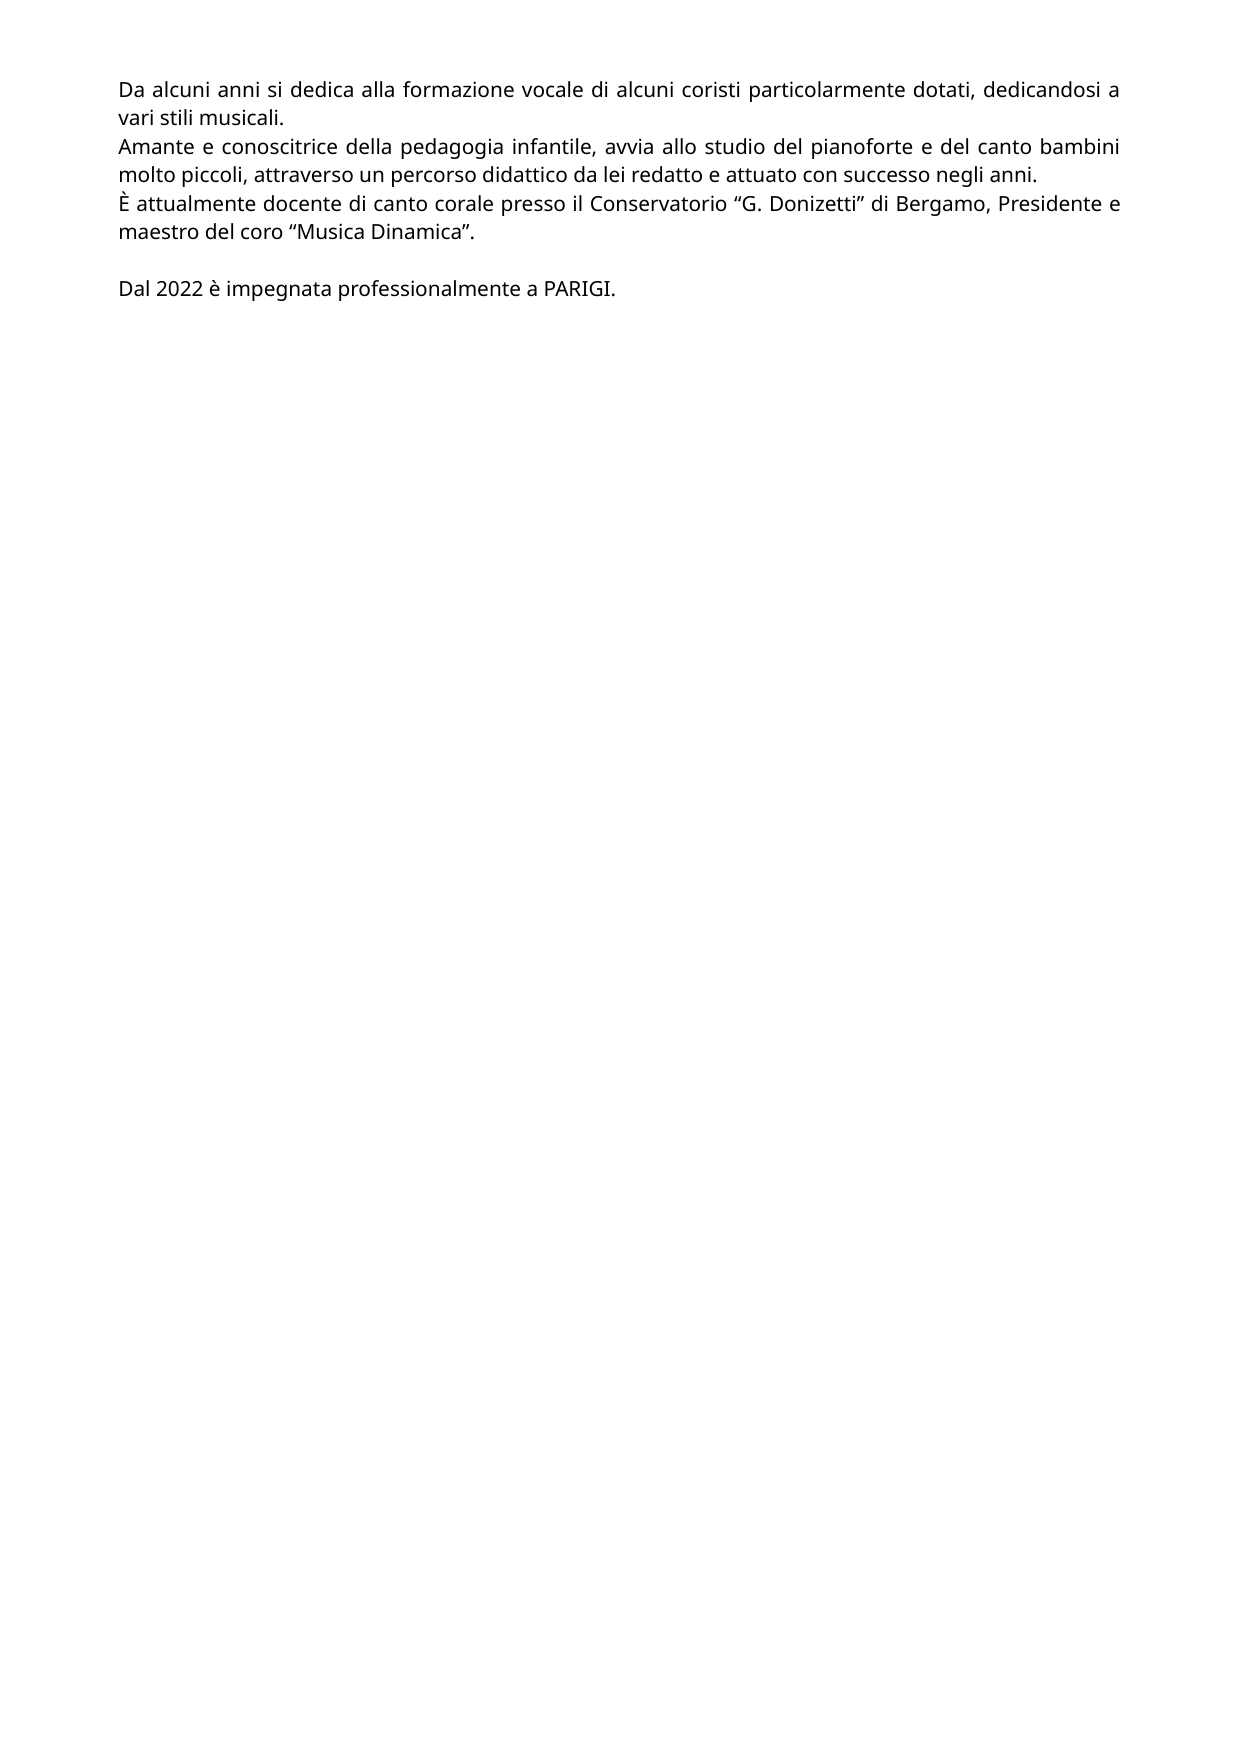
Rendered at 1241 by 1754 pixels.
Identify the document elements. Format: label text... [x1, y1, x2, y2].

text È attualmente docente di canto corale presso il Conservatorio “G. Donizetti” di Bergamo, Presidente e maestro del coro “Musica Dinamica”. [118, 189, 1122, 246]
text Dal 2022 è impegnata professionalmente a PARIGI. [118, 274, 1122, 302]
text Da alcuni anni si dedica alla formazione vocale di alcuni coristi particolarmente dotati, dedicandosi a vari stili musicali. [118, 75, 1122, 132]
text Amante e conoscitrice della pedagogia infantile, avvia allo studio del pianoforte e del canto bambini molto piccoli, attraverso un percorso didattico da lei redatto e attuato con successo negli anni. [118, 132, 1122, 189]
